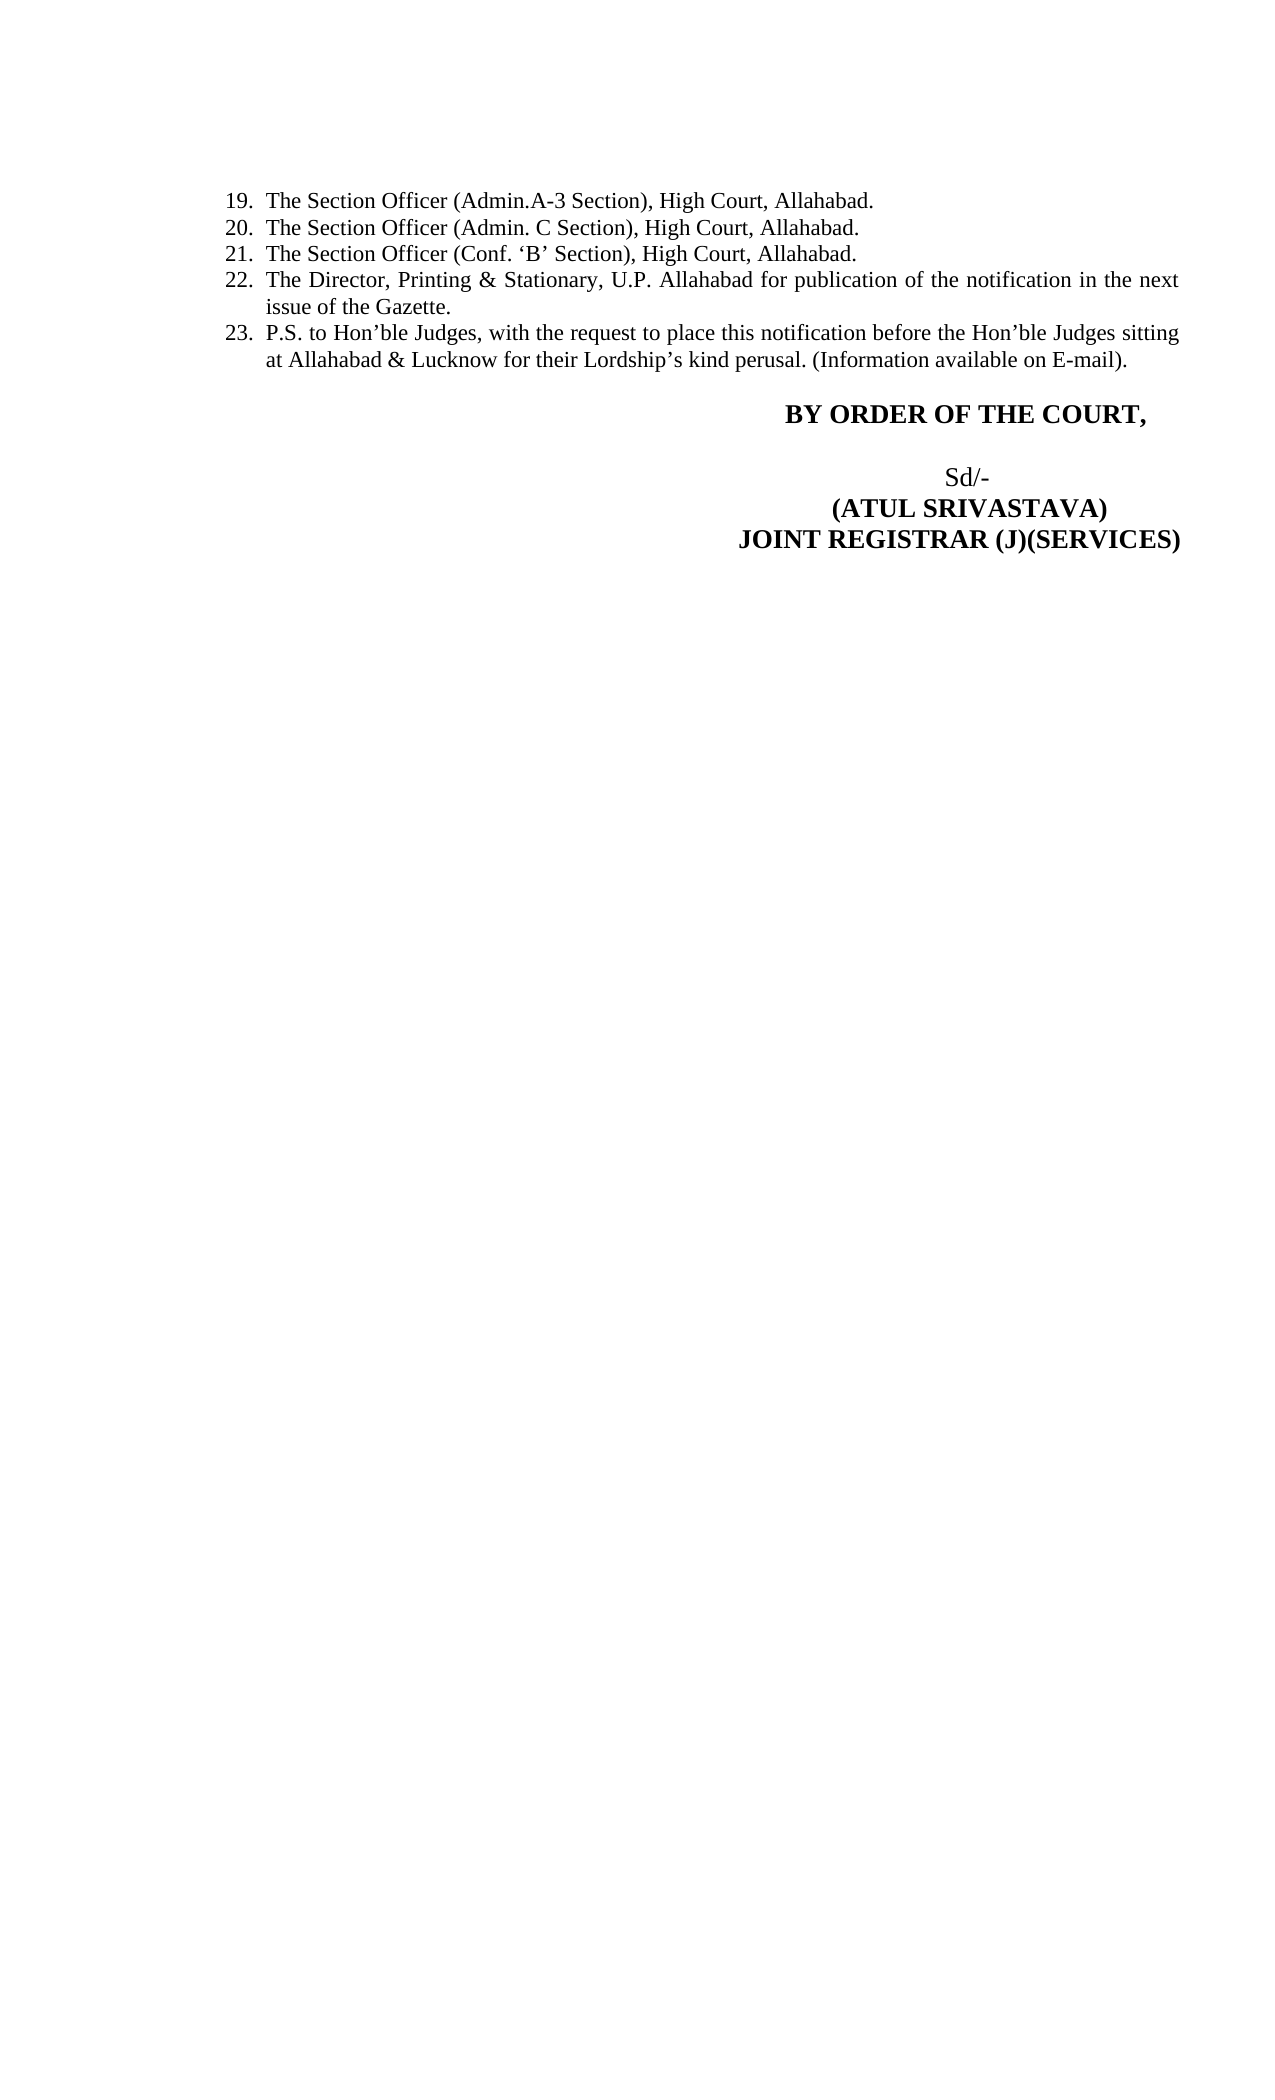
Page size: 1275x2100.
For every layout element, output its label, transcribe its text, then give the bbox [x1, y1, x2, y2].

text JOINT REGISTRAR (J)(SERVICES) [187, 523, 1181, 554]
text Sd/- [712, 461, 1181, 492]
list The Section Officer (Admin.A-3 Section), High Court, Allahabad. [225, 187, 1181, 214]
list P.S. to Hon’ble Judges, with the request to place this notification before the Hon’ble Judges sitting at Allahabad & Lucknow for their Lordship’s kind perusal. (Information available on E-mail). [225, 319, 1181, 372]
list The Section Officer (Admin. C Section), High Court, Allahabad. [225, 214, 1181, 240]
text (ATUL SRIVASTAVA) [187, 492, 1182, 523]
list The Director, Printing & Stationary, U.P. Allahabad for publication of the notification in the next issue of the Gazette. [225, 267, 1181, 319]
list The Section Officer (Conf. ‘B’ Section), High Court, Allahabad. [225, 240, 1181, 267]
text BY ORDER OF THE COURT, [562, 398, 1181, 429]
